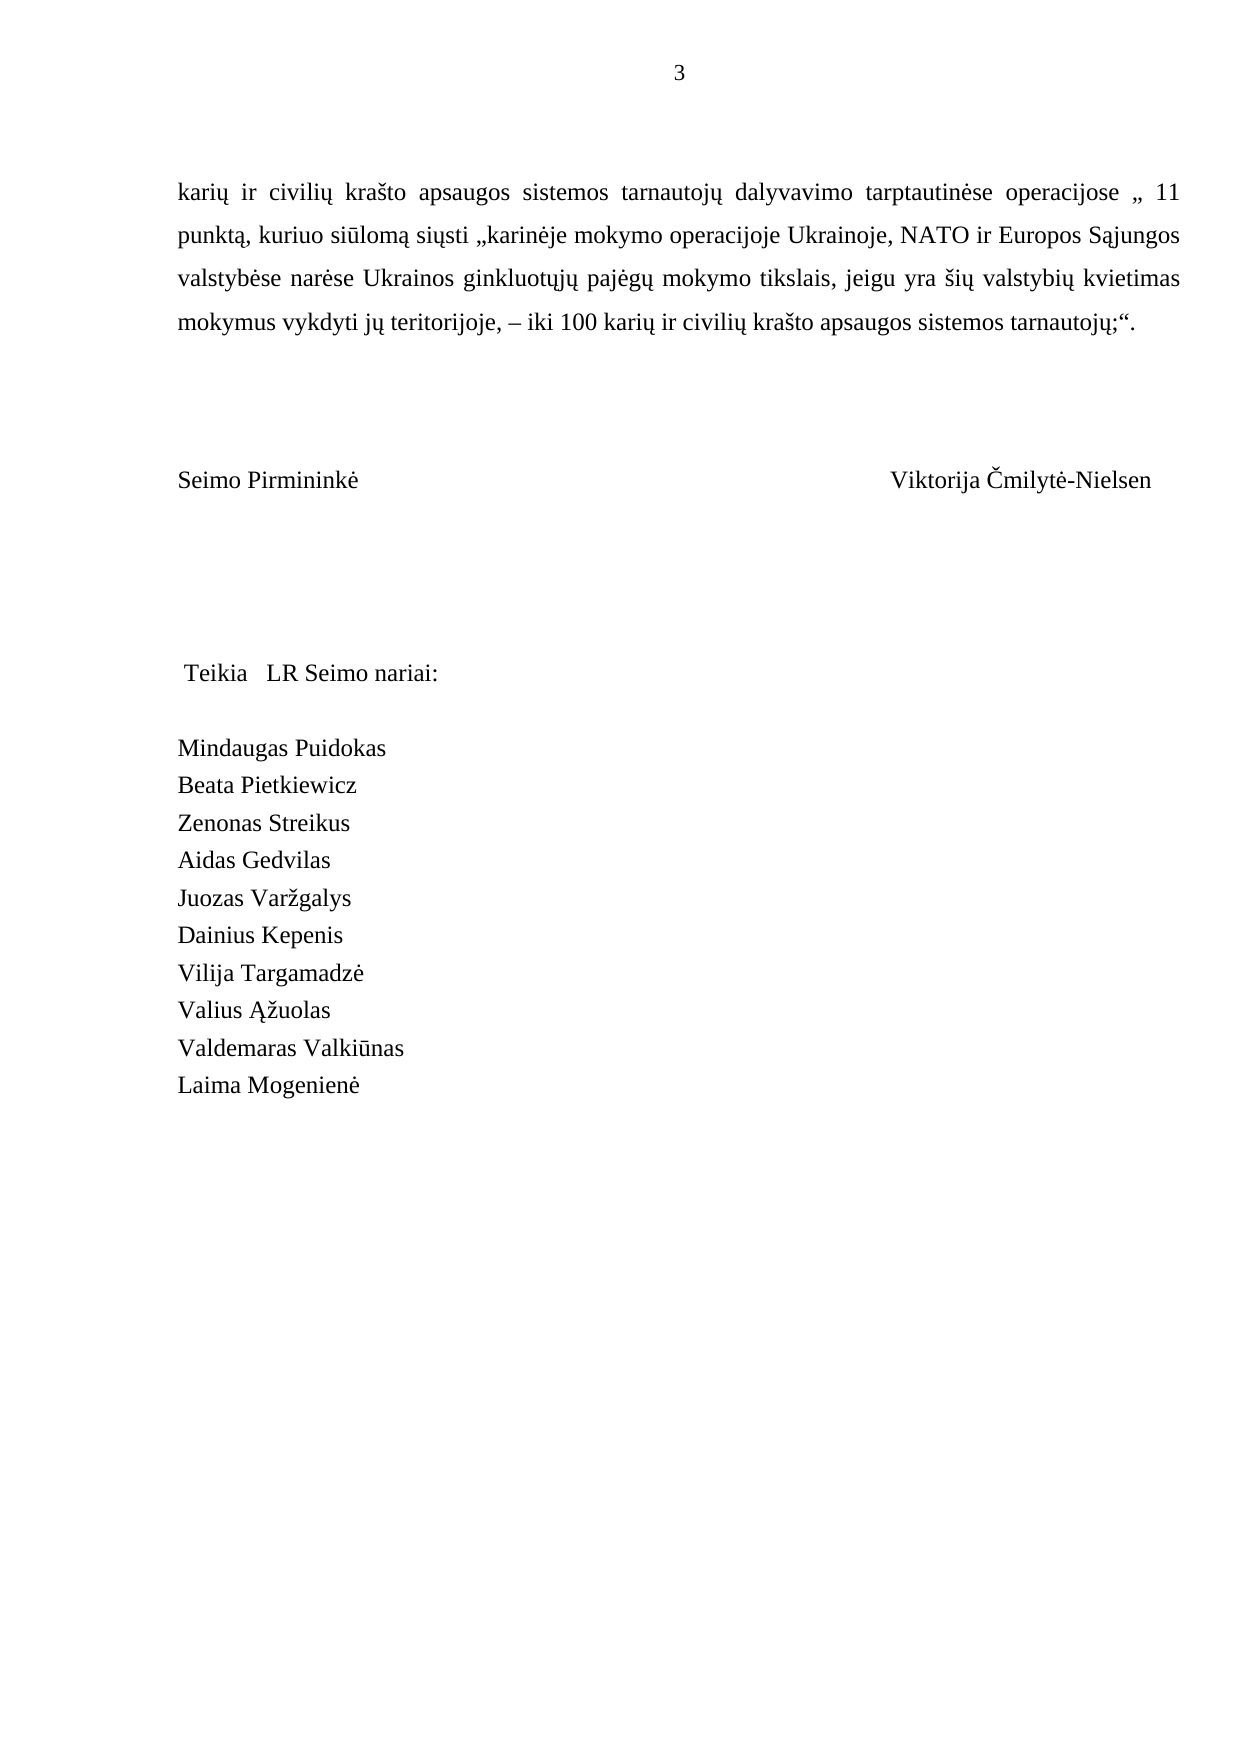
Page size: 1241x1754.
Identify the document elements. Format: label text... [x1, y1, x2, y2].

text karių ir civilių krašto apsaugos sistemos tarnautojų dalyvavimo tarptautinėse operacijose „ 11 punktą, kuriuo siūlomą siųsti „karinėje mokymo operacijoje Ukrainoje, NATO ir Europos Sąjungos valstybėse narėse Ukrainos ginkluotųjų pajėgų mokymo tikslais, jeigu yra šių valstybių kvietimas mokymus vykdyti jų teritorijoje, – iki 100 karių ir civilių krašto apsaugos sistemos tarnautojų;“. [177, 177, 1181, 335]
text Laima Mogenienė [177, 1062, 1181, 1099]
text Beata Pietkiewicz [177, 762, 1181, 799]
text Dainius Kepenis [177, 912, 1181, 949]
text Mindaugas Puidokas [177, 724, 1181, 762]
text Aidas Gedvilas [177, 837, 1181, 874]
text Vilija Targamadzė [177, 949, 1181, 987]
text Seimo Pirmininkė Viktorija Čmilytė-Nielsen [177, 465, 1181, 493]
text Valdemaras Valkiūnas [177, 1024, 1181, 1062]
text Zenonas Streikus [177, 799, 1181, 837]
text Juozas Varžgalys [177, 874, 1181, 912]
text Teikia LR Seimo nariai: [177, 649, 1181, 687]
text Valius Ąžuolas [177, 987, 1181, 1024]
